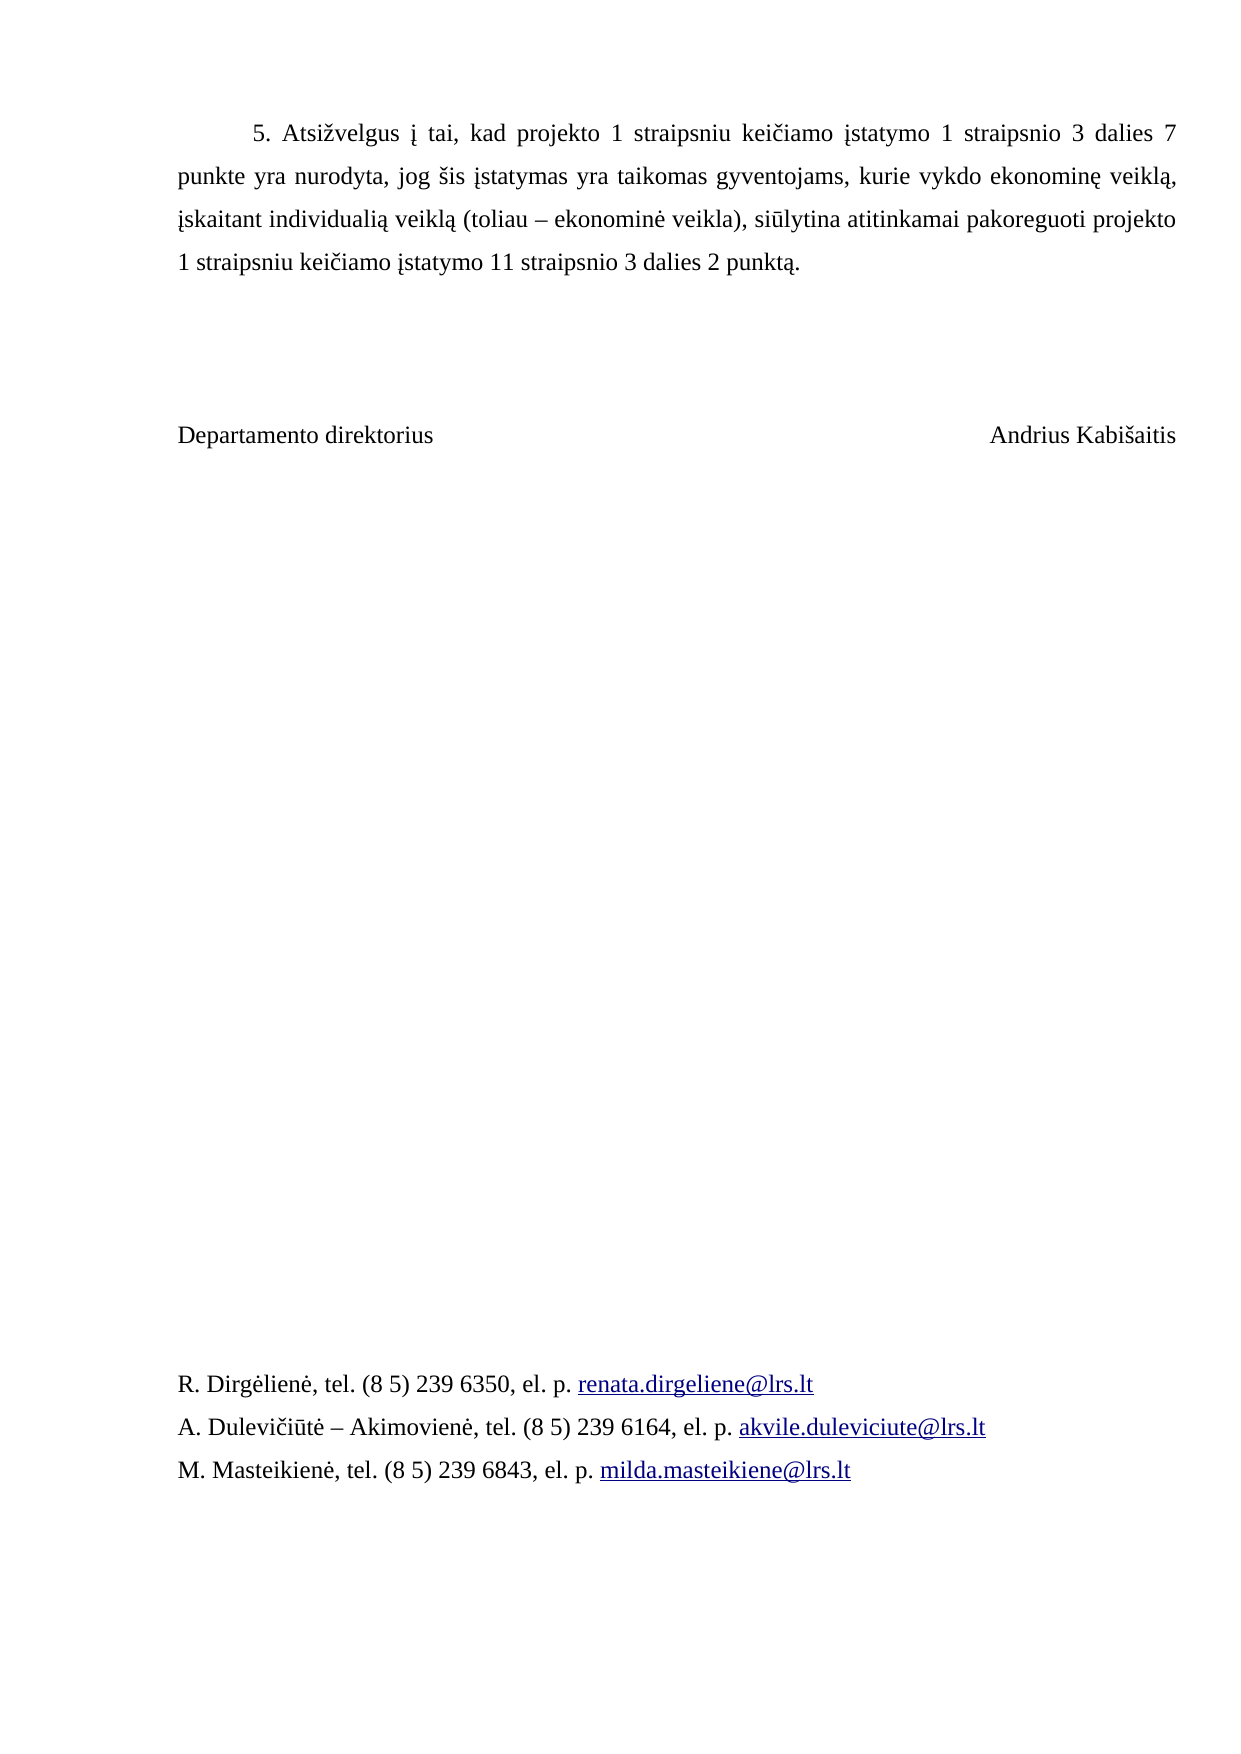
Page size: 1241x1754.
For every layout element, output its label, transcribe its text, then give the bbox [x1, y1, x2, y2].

text M. Masteikienė, tel. (8 5) 239 6843, el. p. milda.masteikiene@lrs.lt [177, 1455, 1181, 1484]
text R. Dirgėlienė, tel. (8 5) 239 6350, el. p. renata.dirgeliene@lrs.lt [177, 1369, 1181, 1397]
text 5. Atsižvelgus į tai, kad projekto 1 straipsniu keičiamo įstatymo 1 straipsnio 3 dalies 7 punkte yra nurodyta, jog šis įstatymas yra taikomas gyventojams, kurie vykdo ekonominę veiklą, įskaitant individualią veiklą (toliau – ekonominė veikla), siūlytina atitinkamai pakoreguoti projekto 1 straipsniu keičiamo įstatymo 11 straipsnio 3 dalies 2 punktą. [177, 118, 1177, 276]
text Departamento direktorius Andrius Kabišaitis [177, 420, 1181, 449]
text A. Dulevičiūtė – Akimovienė, tel. (8 5) 239 6164, el. p. akvile.duleviciute@lrs.lt [177, 1412, 1181, 1441]
